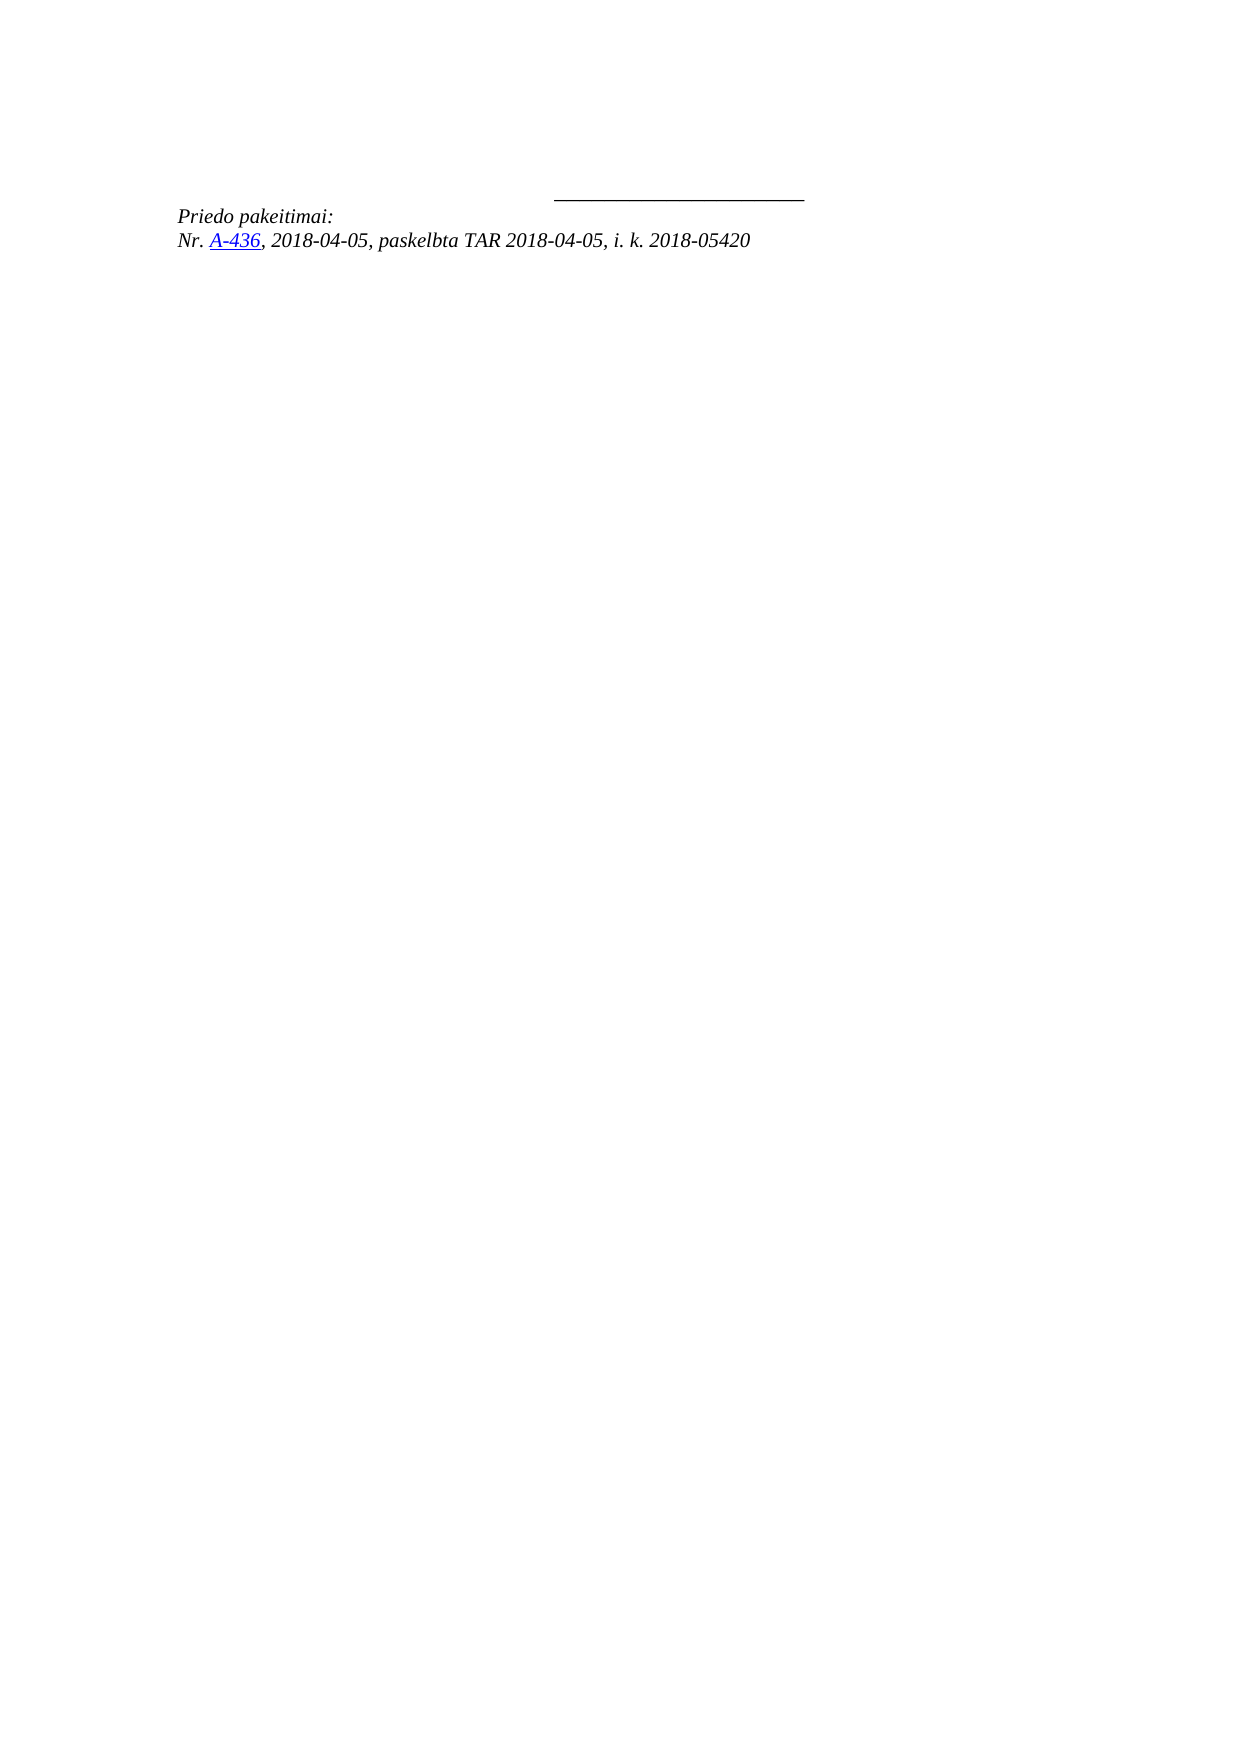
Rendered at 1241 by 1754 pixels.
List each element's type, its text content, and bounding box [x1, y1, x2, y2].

text ____________________ [177, 176, 1181, 204]
text Priedo pakeitimai: [177, 204, 1181, 228]
text Nr. A-436, 2018-04-05, paskelbta TAR 2018-04-05, i. k. 2018-05420 [177, 228, 1181, 252]
